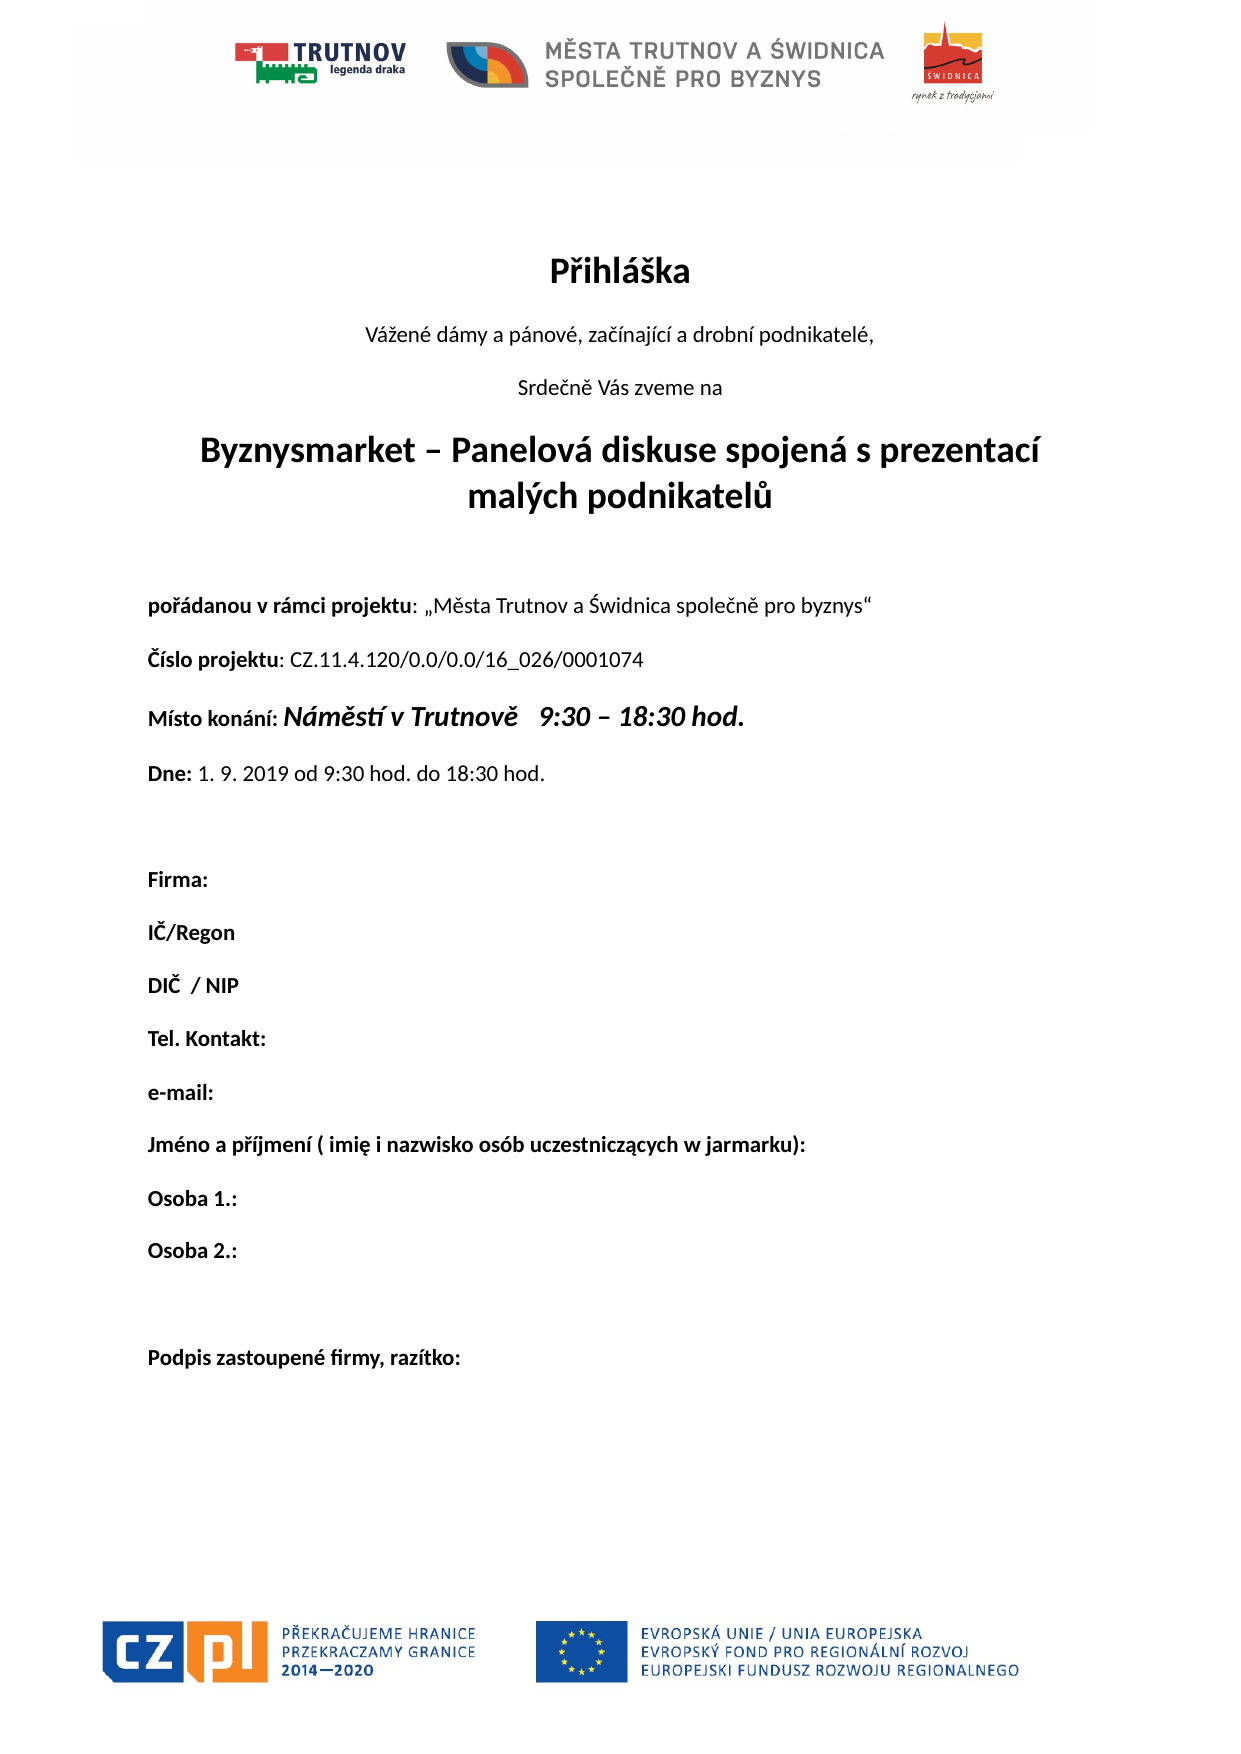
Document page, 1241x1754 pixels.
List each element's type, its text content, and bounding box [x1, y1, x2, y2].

text e-mail: [148, 1078, 1093, 1106]
text Firma: [148, 866, 1093, 893]
text Vážené dámy a pánové, začínající a drobní podnikatelé, [148, 320, 1093, 348]
text Osoba 1.: [148, 1184, 1093, 1212]
text Byznysmarket – Panelová diskuse spojená s prezentací malých podnikatelů [148, 426, 1093, 518]
text IČ/Regon [148, 918, 1093, 947]
text Osoba 2.: [148, 1237, 1093, 1265]
text Dne: 1. 9. 2019 od 9:30 hod. do 18:30 hod. [148, 759, 1093, 787]
text Místo konání: Náměstí v Trutnově 9:30 – 18:30 hod. [148, 698, 1093, 733]
text Číslo projektu: CZ.11.4.120/0.0/0.0/16_026/0001074 [148, 645, 1093, 673]
text Jméno a příjmení ( imię i nazwisko osób uczestniczących w jarmarku): [148, 1131, 1093, 1159]
text DIČ / NIP [148, 972, 1093, 999]
text pořádanou v rámci projektu: „Města Trutnov a Świdnica společně pro byznys“ [148, 592, 1093, 620]
text Tel. Kontakt: [148, 1024, 1093, 1053]
text Přihláška [148, 247, 1093, 293]
text Podpis zastoupené firmy, razítko: [148, 1343, 1093, 1371]
text Srdečně Vás zveme na [148, 373, 1093, 401]
